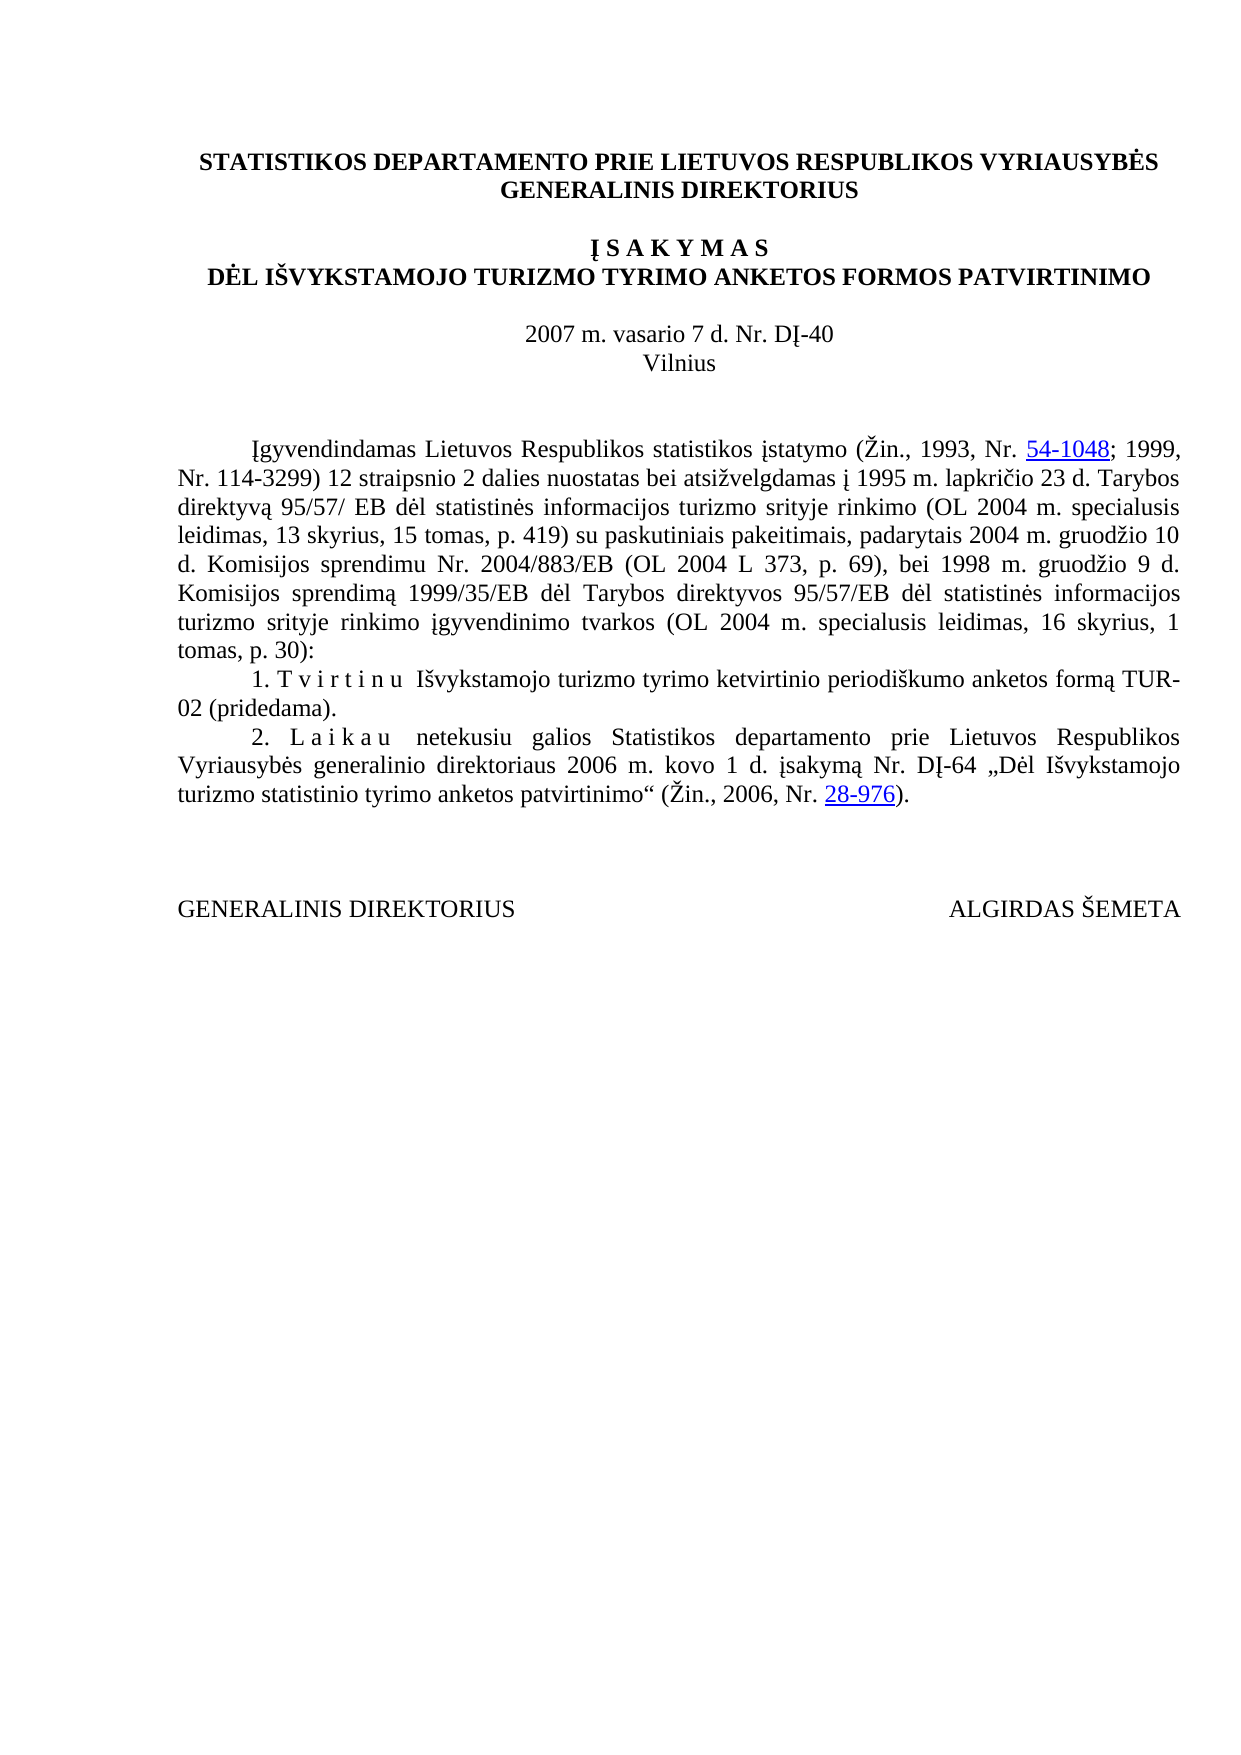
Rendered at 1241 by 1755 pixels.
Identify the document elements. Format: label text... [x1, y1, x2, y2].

text 2007 m. vasario 7 d. Nr. DĮ-40 [177, 319, 1181, 348]
text 1. Tvirtinu Išvykstamojo turizmo tyrimo ketvirtinio periodiškumo anketos formą TUR-02 (pridedama). [177, 664, 1181, 722]
text Įgyvendindamas Lietuvos Respublikos statistikos įstatymo (Žin., 1993, Nr. 54-1048; 1999, Nr. 114-3299) 12 straipsnio 2 dalies nuostatas bei atsižvelgdamas į 1995 m. lapkričio 23 d. Tarybos direktyvą 95/57/ EB dėl statistinės informacijos turizmo srityje rinkimo (OL 2004 m. specialusis leidimas, 13 skyrius, 15 tomas, p. 419) su paskutiniais pakeitimais, padarytais 2004 m. gruodžio 10 d. Komisijos sprendimu Nr. 2004/883/EB (OL 2004 L 373, p. 69), bei 1998 m. gruodžio 9 d. Komisijos sprendimą 1999/35/EB dėl Tarybos direktyvos 95/57/EB dėl statistinės informacijos turizmo srityje rinkimo įgyvendinimo tvarkos (OL 2004 m. specialusis leidimas, 16 skyrius, 1 tomas, p. 30): [177, 434, 1181, 664]
text 2. Laikau netekusiu galios Statistikos departamento prie Lietuvos Respublikos Vyriausybės generalinio direktoriaus 2006 m. kovo 1 d. įsakymą Nr. DĮ-64 „Dėl Išvykstamojo turizmo statistinio tyrimo anketos patvirtinimo“ (Žin., 2006, Nr. 28-976). [177, 722, 1181, 808]
text GENERALINIS DIREKTORIUS ALGIRDAS ŠEMETA [177, 894, 1181, 923]
text STATISTIKOS DEPARTAMENTO PRIE LIETUVOS RESPUBLIKOS VYRIAUSYBĖS GENERALINIS DIREKTORIUS [177, 147, 1181, 204]
text DĖL IŠVYKSTAMOJO TURIZMO TYRIMO ANKETOS FORMOS PATVIRTINIMO [177, 262, 1181, 291]
text Vilnius [177, 348, 1181, 377]
text Į S A K Y M A S [177, 233, 1181, 262]
